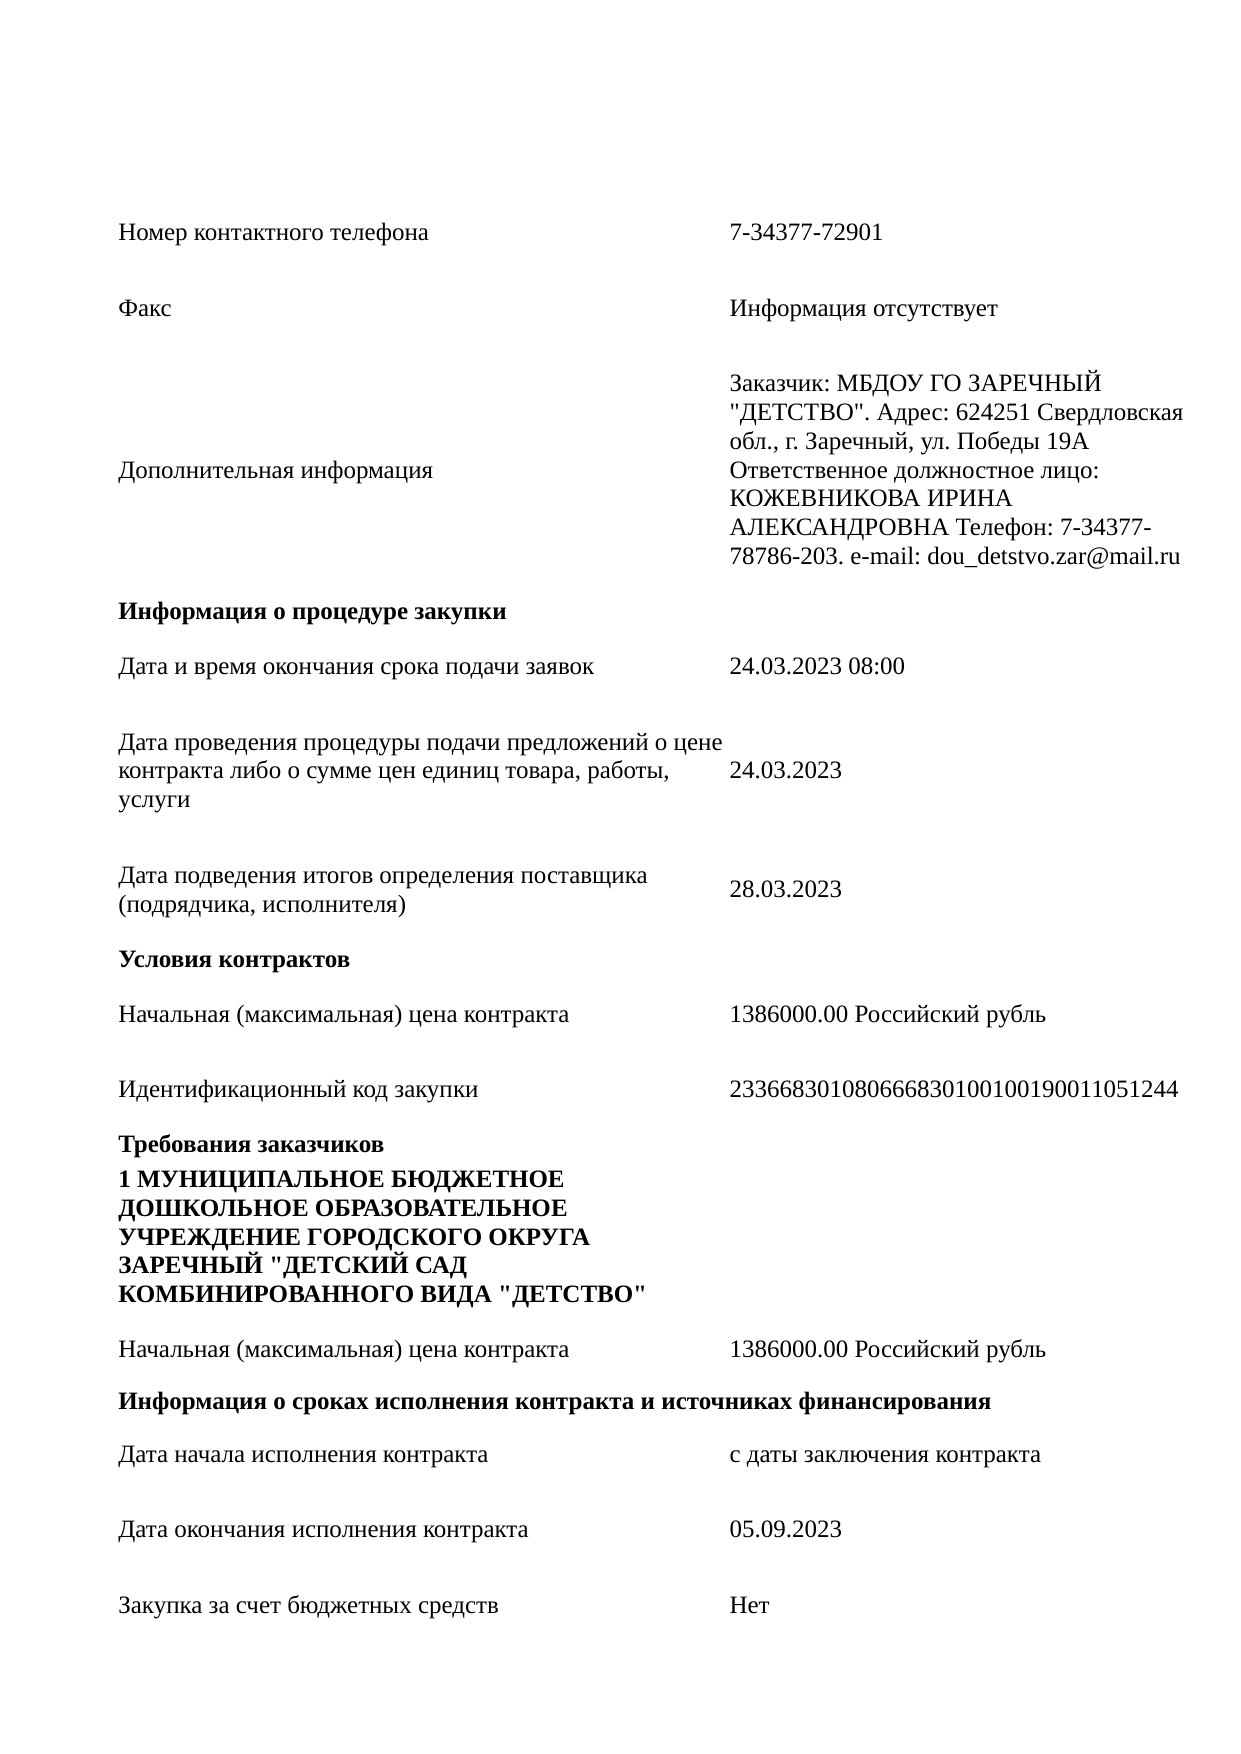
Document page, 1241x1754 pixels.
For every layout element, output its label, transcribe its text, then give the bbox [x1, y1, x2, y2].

table_cell 1 МУНИЦИПАЛЬНОЕ БЮДЖЕТНОЕ ДОШКОЛЬНОЕ ОБРАЗОВАТЕЛЬНОЕ УЧРЕЖДЕНИЕ ГОРОДСКОГО ОКРУГА ЗАРЕЧНЫЙ "ДЕТСКИЙ САД КОМБИНИРОВАННОГО ВИДА "ДЕТСТВО" [118, 1161, 729, 1311]
table_cell Требования заказчиков [118, 1127, 729, 1161]
table_cell Факс [118, 269, 729, 345]
table_cell 7-34377-72901 [729, 194, 1194, 269]
table_cell Номер контактного телефона [118, 194, 729, 269]
table_cell 1386000.00 Российский рубль [729, 975, 1194, 1051]
table_cell Дата и время окончания срока подачи заявок [118, 628, 729, 703]
table_cell [729, 1127, 1194, 1161]
table_cell Информация о процедуре закупки [118, 593, 729, 628]
table_cell Информация о сроках исполнения контракта и источниках финансирования [118, 1386, 1194, 1415]
table_cell 28.03.2023 [729, 836, 1194, 941]
table_cell Информация отсутствует [729, 269, 1194, 345]
table_cell [729, 593, 1194, 628]
table_cell с даты заключения контракта [729, 1415, 1194, 1491]
table_cell 1386000.00 Российский рубль [729, 1311, 1194, 1386]
table_cell Дата подведения итогов определения поставщика (подрядчика, исполнителя) [118, 836, 729, 941]
table_cell 24.03.2023 08:00 [729, 628, 1194, 703]
table_cell Идентификационный код закупки [118, 1051, 729, 1127]
table_cell Дополнительная информация [118, 345, 729, 593]
table_cell 24.03.2023 [729, 703, 1194, 836]
table_cell Заказчик: МБДОУ ГО ЗАРЕЧНЫЙ "ДЕТСТВО". Адрес: 624251 Свердловская обл., г. Заречный, ул. Победы 19А Ответственное должностное лицо: КОЖЕВНИКОВА ИРИНА АЛЕКСАНДРОВНА Телефон: 7-34377-78786-203. e-mail: dou_detstvo.zar@mail.ru [729, 345, 1194, 593]
table_cell [729, 118, 1194, 194]
table_cell Закупка за счет бюджетных средств [118, 1566, 729, 1619]
table_cell [118, 118, 729, 194]
table_cell [729, 1161, 1194, 1311]
table_cell 233668301080666830100100190011051244 [729, 1051, 1194, 1127]
table_cell Условия контрактов [118, 941, 729, 975]
table_cell Дата начала исполнения контракта [118, 1415, 729, 1491]
table_cell Начальная (максимальная) цена контракта [118, 1311, 729, 1386]
table_cell Начальная (максимальная) цена контракта [118, 975, 729, 1051]
table_cell Дата проведения процедуры подачи предложений о цене контракта либо о сумме цен единиц товара, работы, услуги [118, 703, 729, 836]
table_cell Дата окончания исполнения контракта [118, 1491, 729, 1566]
table_cell Нет [729, 1566, 1194, 1619]
table_cell [729, 941, 1194, 975]
table_cell 05.09.2023 [729, 1491, 1194, 1566]
